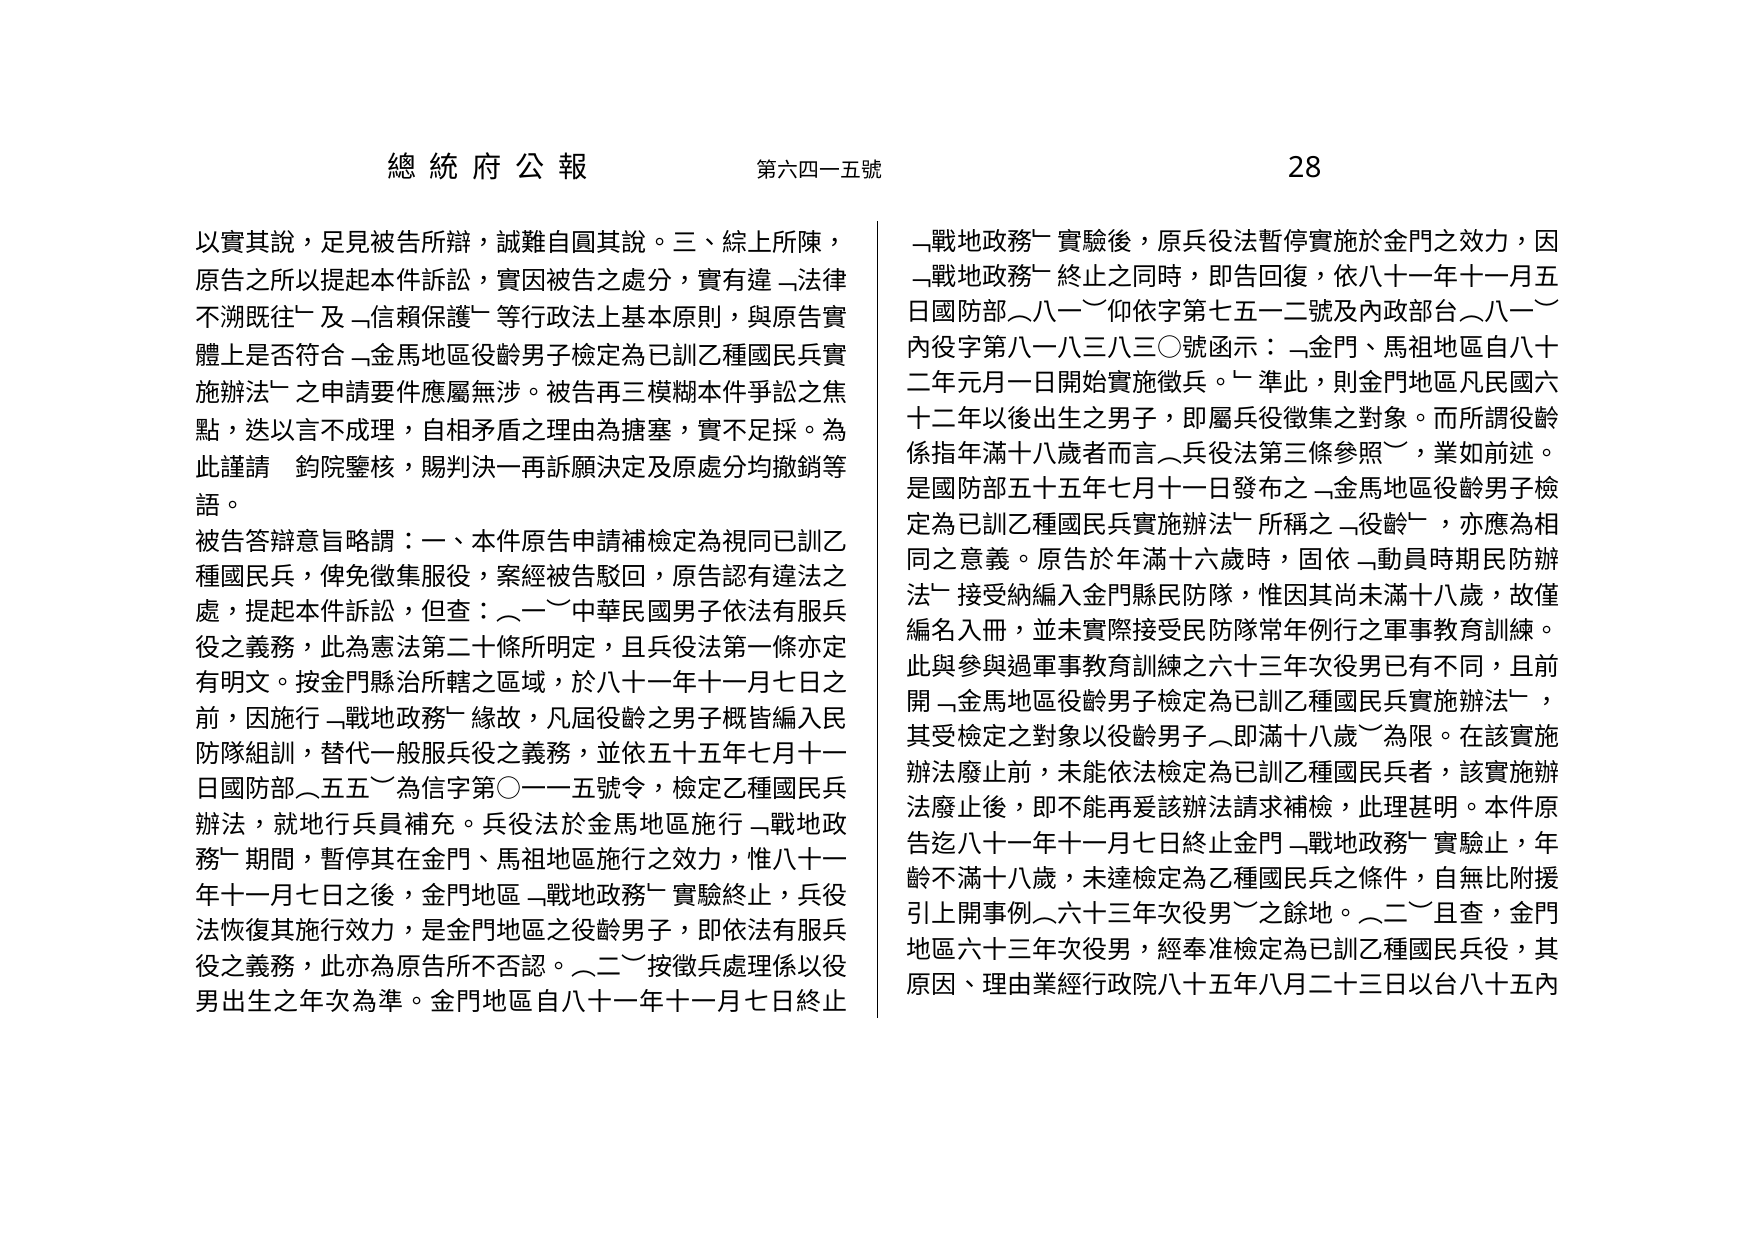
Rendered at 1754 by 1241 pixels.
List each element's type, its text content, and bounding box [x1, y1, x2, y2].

text 被告答辯意旨略謂：一、本件原告申請補檢定為視同已訓乙種國民兵，俾免徵集服役，案經被告駁回，原告認有違法之處，提起本件訴訟，但查：︵一︶中華民國男子依法有服兵役之義務，此為憲法第二十條所明定，且兵役法第一條亦定有明文。按金門縣治所轄之區域，於八十一年十一月七日之前，因施行﹁戰地政務﹂緣故，凡屆役齡之男子概皆編入民防隊組訓，替代一般服兵役之義務，並依五十五年七月十一日國防部︵五五︶為信字第○一一五號令，檢定乙種國民兵辦法，就地行兵員補充。兵役法於金馬地區施行﹁戰地政務﹂期間，暫停其在金門、馬祖地區施行之效力，惟八十一年十一月七日之後，金門地區﹁戰地政務﹂實驗終止，兵役法恢復其施行效力，是金門地區之役齡男子，即依法有服兵役之義務，此亦為原告所不否認。︵二︶按徵兵處理係以役男出生之年次為準。金門地區自八十一年十一月七日終止﹁戰地政務﹂實驗後，原兵役法暫停實施於金門之效力，因﹁戰地政務﹂終止之同時，即告回復，依八十一年十一月五日國防部︵八一︶仰依字第七五一二號及內政部台︵八一︶內役字第八一八三八三○號函示：﹁金門、馬祖地區自八十二年元月一日開始實施徵兵。﹂準此，則金門地區凡民國六十二年以後出生之男子，即屬兵役徵集之對象。而所謂役齡係指年滿十八歲者而言︵兵役法第三條參照︶，業如前述。是國防部五十五年七月十一日發布之﹁金馬地區役齡男子檢定為已訓乙種國民兵實施辦法﹂所稱之﹁役齡﹂，亦應為相同之意義。原告於年滿十六歲時，固依﹁動員時期民防辦法﹂接受納編入金門縣民防隊，惟因其尚未滿十八歲，故僅編名入冊，並未實際接受民防隊常年例行之軍事教育訓練。此與參與過軍事教育訓練之六十三年次役男已有不同，且前開﹁金馬地區役齡男子檢定為已訓乙種國民兵實施辦法﹂，其受檢定之對象以役齡男子︵即滿十八歲︶為限。在該實施辦法廢止前，未能依法檢定為已訓乙種國民兵者，該實施辦法廢止後，即不能再爰該辦法請求補檢，此理甚明。本件原告迄八十一年十一月七日終止金門﹁戰地政務﹂實驗止，年齡不滿十八歲，未達檢定為乙種國民兵之條件，自無比附援引上開事例︵六十三年次役男︶之餘地。︵二︶且查，金門地區六十三年次役男，經奉准檢定為已訓乙種國民兵役，其原因、理由業經行政院八十五年八月二十三日以台八十五內字第二八七八四號函附調查意見解說甚詳。另國防部與內政部會銜函示：﹁至六十三年次以前男子尚未檢定者，如其原籍金馬，在當地曾設戶籍，不論現居何地；或其原非金馬籍，截至本︵八一︶年十二月三十一日止在金馬地區設籍並住滿一年者，自八十二年元月一日起，亦一律以國民兵列管運用。﹂亦持同一解釋。被告並於八十六年六月十日以︵八六︶府民字第一○八八八號函通知原告，說明本件原告之境遇與前揭函示之情況互異，無法同一處理。︵四︶原告為六十四年次之役男，而金門地區徵集兵役依前揭國防部、內政部會銜函所示，既自八十二年元月一日起開始，即八十二年起，依法徵集六十三年以後出生之役齡男子入伍服役，則原告依法應接受徵集服兵役，應無疑義。二、原告雖主張其就讀金門高級中學時受有軍訓課程之教育，得檢定為乙種國民兵云云。惟據﹁金馬地區役齡男子檢定為已訓乙種國民兵實施辦法﹂第二條第二項之規定，所謂受軍事訓練或民防基本訓練者，指實際參與軍事或民防操練，並不包括普通學校之軍訓課業在內，此細繹該條文之規定甚明。本件原告於年滿十六歲時，僅編為金門縣民防總隊隊員，由於當時原告係在學學生，並未實際參與軍事訓練或民防基本訓練。故，就﹁參與軍事訓練﹂或﹁民防基本訓練﹂而言，亦不符上開﹁辦法﹂檢定為乙種國民兵，並無疑問。三、依兵役法第十四條第二項之規定：﹁男子年滿十八歲者，為國民兵役及齡﹂，是檢定為已訓之國民兵，其前提要件必須為﹁役齡﹂之男子，即滿十八歲。又依同法第十七條第一項第三款之規定：﹁乙種國民兵係指﹃初期國民兵役期滿﹄﹂：即﹁及齡男子就所在地，施以一個月以內之軍事訓練者﹂。又同條項第一款所謂初期國民兵，其規定為：﹁以男子年滿十八歲者服之，為期一年﹂，足見得檢定為乙種國民兵者，不論依﹁兵役法﹂或﹁金馬地區役齡男子檢定為已訓乙種國民兵實施辦法﹂或﹁視同已訓國民兵檢定規定﹂等法令，均規定必須以年滿十八歲以上之役齡男子為前提要件。原告於八十一年時，年僅十七歲，與上開法令之規定並不相符，是雖於十六歲時編入為金門縣民防總隊隊員，但依﹁金馬地區役齡男子檢定為已訓乙種國民兵實施辦法﹂及相關法令，遍查並無民防隊員即可視同已訓乙種國民兵之規定，則其申請准予檢定為已訓乙種國民兵，即屬於法無據。四、末按﹁金門自衛隊員補償辦法﹂，係政府對於金馬地區，於實施﹁戰地政務﹂期間，因歷年來無償徵集地區年滿十六歲以上之男女參與訓練、演習，經終止﹁戰地政務﹂之實施後，為示公義而特定之補償辦法。受補償者，只要合乎該辦法規定之民防隊員，皆受其惠，並不限於檢定為已訓乙種國民兵之民防隊隊員，此亦即原告雖非經檢定為已訓之乙種國民兵，亦得依該辦法接受補償之緣故。故，非謂得受領補償金者，即當然視為已訓之乙種國民兵，二者不容混淆。蓋﹁金馬地區役齡男子檢定為已訓乙種國民兵實施辦法﹂，業明白揭櫫以役齡者為限，原告於八十一年既未及役齡，亦從未曾參與實施﹁戰地政務﹂期間之民防隊常年例行性之訓練、演習，是不適用該辦法之規定，認係已訓之乙種國民兵而請求檢定其資格。另查，被告並未否認原告曾有民防隊員之身分，故原告得依﹁金馬自衛隊補償辦法﹂獲得補償。但為民防隊員之成員係一事，而為已訓之乙種國民兵之役齡男子則係另一事。前者包括有未滿十八歲之男子︵年滿十六歲未滿十八歲者︶，而後者指已年滿十八歲之役齡男子，二者含義並非完全相同。八十一年時原告既未及役齡，即無所謂得檢定為已訓乙種國民兵權利之既得權可言。五、綜右所陳，金馬地區於八十一年終止﹁戰地政務﹂實驗後，立法院制定經公布頒行之﹁金門、馬祖、東沙、南沙等地區安全及輔導條例﹂，並未對金馬地區民眾之兵役義務有任何特別規定，自應依憲法及兵役法之規定辦理，以符兵役公平之精神，理法甚明。金門地區六十四年次之役男，於前揭﹁實施辦法﹂廢止時，年僅十七歲，並不合檢定為已訓乙種國民兵之規定，故無﹁既得權﹂被剝奪之情形。矧行政院亦考量金馬地區之特別情形，於八十四年九月二十九日以國防部及內政部台︵八四︶內役字第八四八八一九四號函會銜發布，對該年次之役男有提前三十天退伍之規定，衡情酌理，已兼顧金門馬祖地區役男曾為民防隊隊員事實之特別規定。是原告在無法令規定下，請求准檢定為已訓之乙種國民兵或比照金門地區六十三年次出生之役男，補檢定為已訓之乙種國民兵，其申請顯無理由。為特狀請 鈞院鑒核，惠迅駁回原告之訴等語。 [907, 222, 1559, 1001]
text 原告起訴意旨及補充理由略謂：一、查內政部再訴願決定實有違法之處，茲臚陳理由如后：︵一︶按乙種國民兵役係以服初期國民兵役期滿，而未服常備兵役、補充兵役或甲種國民兵役者服之，就所在地施以一個月以內之軍事訓練，兵役法第十七條第一項第三款定有明文；而兵役法施行法第二十四條亦以應受國民兵教育訓練者，如曾在學校或其他處所受軍事教育訓練，相當於應受之國民兵教育訓練，經團管區司令部檢定合格，得逕列為已受訓練國民兵，而金馬地區身處戰區，情形特殊，人民在年滿十六歲時，即應應召編入民防自衛隊服勤接受訓練，是乃有十八歲時免徵兵役並視同為已訓乙種國民兵之原﹁金馬地區役齡男子檢定為已訓乙種國民兵實施辦法﹂及﹁視同已訓乙種國民兵檢定規定﹂，此蓋皆依該兵役法施行法第二十四條之規定定之者。︵二︶原告為民國六十四年生，且於民國八十年因年滿十六歲，依據四十一年十月一日頒布之﹁動員時期民防辦法﹂之規定，編入民防自衛隊服勤並接受軍事訓練。此以國防部︵八四︶鍊銪字第九○八五號暨內政部台︵八四︶內役字第八四八八一九四號行政命令中所稱，金馬地區﹁六十四年次役男，曾實受民防自衛隊訓練，徵集入營服役後，提前退伍三十天；六十五年次役男，僅編入民防自衛隊並未接受訓練，提前退伍二十八天﹂，可證六十四年次之原告，實不僅受編為自衛隊，並早已接受訓練完畢；另依金門縣自衛隊員補償委員會八十七年三月十八日寄發予原告之匯款通知單，亦稱以原告所申請之自衛隊補償金，業已撥入原告所指定之金融機構帳號內。試若原告未具自衛隊員身分，並已實受民防訓練，何得請領上開之補償金？是原告應得適用﹁金馬地區役齡男子檢定為已訓乙種國民兵實施辦法﹂第二條第一項第三款，﹁曾在戰地接受軍事訓練或民防基本訓練者﹂之規定，檢定為已訓乙種國民兵之既得權。︵三︶況依前開﹁金馬地區役齡男子檢定為已訓乙種國民兵實施辦法﹂第二條第一項第二款之規定，原告亦得因﹁曾在公立或已立案之私立高級中學及同等以上學校參加軍訓﹂之規定，而得檢定為乙種國民兵。而原告前既曾在公立或已立案之私立高級中學及其同等以上之學校，受有軍訓課程，基於﹁法律不溯及既往﹂及﹁信賴保護﹂原則之考量，原告本得適用前揭國防部五十五年頒布之﹁金馬地區役齡男子檢定為已訓乙種國民兵實施辦法﹂第二條第一項第二款及第三款規定而得檢定為已訓乙種國民兵，則被告僅以原告於﹁金馬地區役齡男子檢定為已訓乙種國民兵實施辦法﹂因戰地政務結束而廢止時，未滿十八歲，即罔顧原告因受自衛隊訓練，已依法履行國民服兵役義務之情，再三駁回原告之訴願，實難令人甘服。︵四︶且依國防部︵八一︶仰依字第七五一二號暨內政部台︵八一︶內役字第八一八三八三○號行政命令規定，非金馬籍截至八十一年十二月三十一日止，在金馬地區設籍並住滿一年者，可依本命令補檢為已訓乙種國民兵，惟依憲法第二十條規定，國民有依法律服兵役之義務，而金馬籍男子係為因應戰地政務並未徵兵之特殊需求，自年滿十六歲起至五十五歲止，皆需編入金馬自衛隊並未徵兵。是以為確定金馬地區役男身分問題，方有﹁金馬地區役齡男子檢定為已訓乙種國民兵實施辦法﹂，准將年滿十八歲役男檢定為已訓乙種國民兵。今原非金馬籍男子，縱截至八十一年十二月三十一日止，在金馬地區設籍並住滿一年，若未至年滿十六歲起經編入金馬自衛隊訓練服勤，履行戰地政務地區役男之特殊義務者，自應為實施徵兵之對象，要難謂得與金馬地區男子享有同等之權利；矧關於人民之權利義務之事項，應以法律定之，應以法律規定之事項，不得以命令定之，中央法規標準法第五條第二款及第六條定有明文。何以此等足使非金馬籍役男藉此逃避服兵役義務，影響國民平等權重大之事項，竟率以行政命令方式為之？綜上以觀，系爭行政命令顯已牴觸憲法及中央法規標準法至明。︵五︶按法規命令與法律具有相似之作用，是以我國法制雖未如美國憲法第一條第九項定有禁止制定溯及既往法律之條款，但法規適用，依一般法律原理，仍應以不溯及既往為原則。且自既得權益及信賴保護以觀，制定溯及既往之法規，使人民遭受不利益，亦是法所不許；第以信賴保護原則觀之，按金馬地區六十四、六十五年次之役男，依原﹁動員時期民防辦法﹂之規定，於年滿十六歲時即編入民防自衛隊訓練，並依規定執行自衛勤務，權利義務較諸台灣本島、澎湖等地區人民，受有極大之限制。及至十八歲起役年齡時，始依原﹁金馬地區役齡男子檢定為已訓乙種國民兵實施辦法﹂第二條規定，檢定為已訓乙種國民兵。該辦法雖於八十一年十一月七日金馬地區結束戰地政務廢止，惟對於曾在金馬地區接受各軍事訓練或民防基本訓練並服勤務，而符合原辦法第二條者，即應有於年滿十八歲時即得檢定為已訓乙種國民兵信賴利益。惟因舊法規廢止回歸普通法而亦未設過渡條款以為救濟，致事先已被課以受民防自衛隊訓練義務，而期待得依法檢定為已訓乙種國民兵之原告，法律地位遽因戰地政務終止而蒙受須再被課以兵役義務之重大不利益。是以上開行政命令實以﹁不真正溯及既往﹂之方式，剝奪如原告等曾被課以受民防自衛隊訓練義務者之信賴利益，該則行政命令要屬違法，自不待言，而被告據上級機關之違法行政命令以否准原告比照六十三年次役男補檢定為已訓乙種國民兵，實欠公允，違反法律上﹁信賴保護﹂之法理，並違實體法從舊之原則。二、被告所答辯者，與事實大有出入，茲臚陳理由如後：︵一︶原告業經編入金門民防自衛隊，並受有依﹁金門自衛隊員補償辦法﹂所發放之補償金，是原告於八十一年十一月七日金馬戰地政務終止施行前，業已具金門民防自衛隊員身分，上情亦為被告機關所不否認。︵二︶被告稱以原告雖於年滿十六歲時依法編入金門民防自衛隊，惟編名入冊，並未實際接受民防隊常年例行軍事教育訓練。惟查：１‧依七十三年十二月十七日印頒之﹁金門縣民眾自衛部隊戰備規定﹂手冊中﹁金門縣民眾自衛部隊戰備規定行動準據表﹂第十三、十四頁所載者，自衛隊編組及任務：︵１︶十六歲至三十五歲男子編入機動隊，任務以擔任村落防禦為主，反空降及反擊作戰，必要時充任補充兵員；︵２︶十二至十五歲之男女則係編入幼獅隊，擔任盤查、巡邏、交通管制、傳令等任務。而上開人員訓練則係﹁依年度施政計畫完成自衛幹部、自衛部隊、員工戰鬥隊及學生暑期訓練﹂。２‧前揭手冊中第三八頁之﹁金門地區遭匪突擊、空襲、砲擊時防區軍民行動準據﹂，就具學生身分之自衛隊員於遇匪突擊等情形之行動準據乃：︵１︶在校時……俟狀況許可時，其學生及未納入就近之戰鬥村員工迅速返回原村里，依原編組執行任務……；︵２︶在家時，按規定參加戰鬥編組執行戰鬥或軍勤任務；又前揭手冊中第六四頁之﹁金門縣民眾自衛部隊戰鬥戰備第二階段行動準據表﹂亦註明應迅速清理庫儲武器裝備，並完成後備軍人及高中︵職︶學生武器裝備︵含彈藥︶之發給。３‧就上開規定事項觀之，金馬地區男子於戰地政務施行期間，自十二歲起即被編入民眾自衛隊編組，並於年滿十六歲起編入擔任戰鬥任務之機動隊；且自年滿十二歲被編入民眾自衛隊組起，即需依年度施政計畫完成訓練，即使係具學生身分者，亦應受暑期訓練而無例外；而執行自衛隊任務之時，亦未因具學生身分而與未具學生身分者有何差別待遇。足見被告以原告未滿十八歲而未實受民防隊常年例行軍事訓練等詞置辯，純係卸責。︵三︶又被告以原告並未﹁實際參與軍事訓練或民防訓練﹂，不符﹁金馬地區役齡男子檢定為已訓乙種國民兵實施辦法﹂第二條第二項之規定，以為駁回原告聲請之依據。惟查被告所辯，實有未洽：１．原告係畢業於國立金門高級中學，並於該校修業三年期間受有二百十六小時之軍事教育訓練課程，合先陳明。２．依﹁金馬地區役齡男子檢定為已訓乙種國民兵實施辦法﹂第二條第一項第二款之規定，金門馬祖地區役齡男子曾在公立或已立案之私立高級中學及同等以上學校參加軍訓者，得檢定為已訓乙種國民兵；而同條項第三款得檢定為已訓乙種國民兵之要件則係曾在戰地接受軍事訓練或民防基本訓練者；又依第二條第二項所規定者，乃稱﹁依﹃前項第二款至第四款﹄規定申請檢定為已訓乙種國民兵，以在金馬地區接受﹃各該軍事訓練或民防基本訓練並服勤者﹄為限﹂，由上可知第二條第二項所謂﹁在金馬地區接受各該軍事訓練或民防基本訓練﹂者，即包括在金馬地區﹁就讀公立或已立案之私立高級中學及同等以上學校參加軍訓者﹂及在金馬地區戰地﹁接受軍事訓練或民防基本訓練者﹂；況依前開之﹁金門縣民眾自衛部隊戰備規定行動準據表﹂之規定，具自衛隊員身分之學生尚係以﹁學生暑期訓練﹂方式另行再施以訓練，是依前開規定，原告既於戰地政務施行期間因戶籍設於金門而當然被編入自衛隊編組，又於國立金門高級中學就讀期間完成二百十六小時軍訓教育課程，細繹前開條文，即知原告確已該當得檢定為已訓乙種國民兵之要件，無庸置疑。３．反觀被告於答辯書中刻意曲解條文意旨，將﹁金馬地區役齡男子檢定為已訓乙種國民兵實施辦法﹂第二條第一項第二款所規定之﹁曾於公私立高中或同等以上學校參加軍訓者﹂視做不等同於同條項第三款之﹁曾於戰地接受軍事訓練或民防基本訓練者﹂，並擅以第二條第二項之規定無限上綱至﹁不包括普通學校之軍訓課業在內﹂，實有增加該規定所未設之限制之嫌；況縱認被告上開論據為有理由，亦係矛盾：︵１︶依我國學制以受國民義務教育之年齡觀之，一般人民小學入學時應為七歲或八歲，推算之國中畢業時僅為十六或十七歲，若假設國中畢業即順利升學，至高中或同等學校畢業亦已年滿十九或二十歲，早已超過十八歲之役齡。︵２︶即使如被告所認，六十三年次役男因﹁皆有實受民防隊常年例行之軍事教育訓練﹂，而得依金馬地區役齡男子檢定為已訓乙種國民兵實施辦法檢定為已訓乙種國民兵，依前開學制規定，六十三年次役男若有於受國民義務教育後繼續升學就讀高中或同等學校者，至八十一年年滿十八歲時，尚就讀高中職二年級，其所受之軍事訓練或民防基本訓練，充其量僅與原告相當，何以六十三年次役男所受高中︵職︶軍訓課程即屬﹁金馬地區役齡男子檢定為已訓乙種國民兵實施辦法﹂第二條第二項所謂之﹁軍事訓練或民防基本訓練﹂，而原告依相同方式所受之訓練即不屬之？究六十三年次役男所受軍事訓練或民防基本訓練，與屬六十四年次役男之原告所受者有何差異性，亦未見被告舉證以實其說，足見被告所辯，誠難自圓其說。三、綜上所陳，原告之所以提起本件訴訟，實因被告之處分，實有違﹁法律不溯既往﹂及﹁信賴保護﹂等行政法上基本原則，與原告實體上是否符合﹁金馬地區役齡男子檢定為已訓乙種國民兵實施辦法﹂之申請要件應屬無涉。被告再三模糊本件爭訟之焦點，迭以言不成理，自相矛盾之理由為搪塞，實不足採。為此謹請 鈞院鑒核，賜判決一再訴願決定及原處分均撤銷等語。 [195, 222, 847, 522]
text 被告答辯意旨略謂：一、本件原告申請補檢定為視同已訓乙種國民兵，俾免徵集服役，案經被告駁回，原告認有違法之處，提起本件訴訟，但查：︵一︶中華民國男子依法有服兵役之義務，此為憲法第二十條所明定，且兵役法第一條亦定有明文。按金門縣治所轄之區域，於八十一年十一月七日之前，因施行﹁戰地政務﹂緣故，凡屆役齡之男子概皆編入民防隊組訓，替代一般服兵役之義務，並依五十五年七月十一日國防部︵五五︶為信字第○一一五號令，檢定乙種國民兵辦法，就地行兵員補充。兵役法於金馬地區施行﹁戰地政務﹂期間，暫停其在金門、馬祖地區施行之效力，惟八十一年十一月七日之後，金門地區﹁戰地政務﹂實驗終止，兵役法恢復其施行效力，是金門地區之役齡男子，即依法有服兵役之義務，此亦為原告所不否認。︵二︶按徵兵處理係以役男出生之年次為準。金門地區自八十一年十一月七日終止﹁戰地政務﹂實驗後，原兵役法暫停實施於金門之效力，因﹁戰地政務﹂終止之同時，即告回復，依八十一年十一月五日國防部︵八一︶仰依字第七五一二號及內政部台︵八一︶內役字第八一八三八三○號函示：﹁金門、馬祖地區自八十二年元月一日開始實施徵兵。﹂準此，則金門地區凡民國六十二年以後出生之男子，即屬兵役徵集之對象。而所謂役齡係指年滿十八歲者而言︵兵役法第三條參照︶，業如前述。是國防部五十五年七月十一日發布之﹁金馬地區役齡男子檢定為已訓乙種國民兵實施辦法﹂所稱之﹁役齡﹂，亦應為相同之意義。原告於年滿十六歲時，固依﹁動員時期民防辦法﹂接受納編入金門縣民防隊，惟因其尚未滿十八歲，故僅編名入冊，並未實際接受民防隊常年例行之軍事教育訓練。此與參與過軍事教育訓練之六十三年次役男已有不同，且前開﹁金馬地區役齡男子檢定為已訓乙種國民兵實施辦法﹂，其受檢定之對象以役齡男子︵即滿十八歲︶為限。在該實施辦法廢止前，未能依法檢定為已訓乙種國民兵者，該實施辦法廢止後，即不能再爰該辦法請求補檢，此理甚明。本件原告迄八十一年十一月七日終止金門﹁戰地政務﹂實驗止，年齡不滿十八歲，未達檢定為乙種國民兵之條件，自無比附援引上開事例︵六十三年次役男︶之餘地。︵二︶且查，金門地區六十三年次役男，經奉准檢定為已訓乙種國民兵役，其原因、理由業經行政院八十五年八月二十三日以台八十五內字第二八七八四號函附調查意見解說甚詳。另國防部與內政部會銜函示：﹁至六十三年次以前男子尚未檢定者，如其原籍金馬，在當地曾設戶籍，不論現居何地；或其原非金馬籍，截至本︵八一︶年十二月三十一日止在金馬地區設籍並住滿一年者，自八十二年元月一日起，亦一律以國民兵列管運用。﹂亦持同一解釋。被告並於八十六年六月十日以︵八六︶府民字第一○八八八號函通知原告，說明本件原告之境遇與前揭函示之情況互異，無法同一處理。︵四︶原告為六十四年次之役男，而金門地區徵集兵役依前揭國防部、內政部會銜函所示，既自八十二年元月一日起開始，即八十二年起，依法徵集六十三年以後出生之役齡男子入伍服役，則原告依法應接受徵集服兵役，應無疑義。二、原告雖主張其就讀金門高級中學時受有軍訓課程之教育，得檢定為乙種國民兵云云。惟據﹁金馬地區役齡男子檢定為已訓乙種國民兵實施辦法﹂第二條第二項之規定，所謂受軍事訓練或民防基本訓練者，指實際參與軍事或民防操練，並不包括普通學校之軍訓課業在內，此細繹該條文之規定甚明。本件原告於年滿十六歲時，僅編為金門縣民防總隊隊員，由於當時原告係在學學生，並未實際參與軍事訓練或民防基本訓練。故，就﹁參與軍事訓練﹂或﹁民防基本訓練﹂而言，亦不符上開﹁辦法﹂檢定為乙種國民兵，並無疑問。三、依兵役法第十四條第二項之規定：﹁男子年滿十八歲者，為國民兵役及齡﹂，是檢定為已訓之國民兵，其前提要件必須為﹁役齡﹂之男子，即滿十八歲。又依同法第十七條第一項第三款之規定：﹁乙種國民兵係指﹃初期國民兵役期滿﹄﹂：即﹁及齡男子就所在地，施以一個月以內之軍事訓練者﹂。又同條項第一款所謂初期國民兵，其規定為：﹁以男子年滿十八歲者服之，為期一年﹂，足見得檢定為乙種國民兵者，不論依﹁兵役法﹂或﹁金馬地區役齡男子檢定為已訓乙種國民兵實施辦法﹂或﹁視同已訓國民兵檢定規定﹂等法令，均規定必須以年滿十八歲以上之役齡男子為前提要件。原告於八十一年時，年僅十七歲，與上開法令之規定並不相符，是雖於十六歲時編入為金門縣民防總隊隊員，但依﹁金馬地區役齡男子檢定為已訓乙種國民兵實施辦法﹂及相關法令，遍查並無民防隊員即可視同已訓乙種國民兵之規定，則其申請准予檢定為已訓乙種國民兵，即屬於法無據。四、末按﹁金門自衛隊員補償辦法﹂，係政府對於金馬地區，於實施﹁戰地政務﹂期間，因歷年來無償徵集地區年滿十六歲以上之男女參與訓練、演習，經終止﹁戰地政務﹂之實施後，為示公義而特定之補償辦法。受補償者，只要合乎該辦法規定之民防隊員，皆受其惠，並不限於檢定為已訓乙種國民兵之民防隊隊員，此亦即原告雖非經檢定為已訓之乙種國民兵，亦得依該辦法接受補償之緣故。故，非謂得受領補償金者，即當然視為已訓之乙種國民兵，二者不容混淆。蓋﹁金馬地區役齡男子檢定為已訓乙種國民兵實施辦法﹂，業明白揭櫫以役齡者為限，原告於八十一年既未及役齡，亦從未曾參與實施﹁戰地政務﹂期間之民防隊常年例行性之訓練、演習，是不適用該辦法之規定，認係已訓之乙種國民兵而請求檢定其資格。另查，被告並未否認原告曾有民防隊員之身分，故原告得依﹁金馬自衛隊補償辦法﹂獲得補償。但為民防隊員之成員係一事，而為已訓之乙種國民兵之役齡男子則係另一事。前者包括有未滿十八歲之男子︵年滿十六歲未滿十八歲者︶，而後者指已年滿十八歲之役齡男子，二者含義並非完全相同。八十一年時原告既未及役齡，即無所謂得檢定為已訓乙種國民兵權利之既得權可言。五、綜右所陳，金馬地區於八十一年終止﹁戰地政務﹂實驗後，立法院制定經公布頒行之﹁金門、馬祖、東沙、南沙等地區安全及輔導條例﹂，並未對金馬地區民眾之兵役義務有任何特別規定，自應依憲法及兵役法之規定辦理，以符兵役公平之精神，理法甚明。金門地區六十四年次之役男，於前揭﹁實施辦法﹂廢止時，年僅十七歲，並不合檢定為已訓乙種國民兵之規定，故無﹁既得權﹂被剝奪之情形。矧行政院亦考量金馬地區之特別情形，於八十四年九月二十九日以國防部及內政部台︵八四︶內役字第八四八八一九四號函會銜發布，對該年次之役男有提前三十天退伍之規定，衡情酌理，已兼顧金門馬祖地區役男曾為民防隊隊員事實之特別規定。是原告在無法令規定下，請求准檢定為已訓之乙種國民兵或比照金門地區六十三年次出生之役男，補檢定為已訓之乙種國民兵，其申請顯無理由。為特狀請 鈞院鑒核，惠迅駁回原告之訴等語。 [195, 522, 847, 1017]
